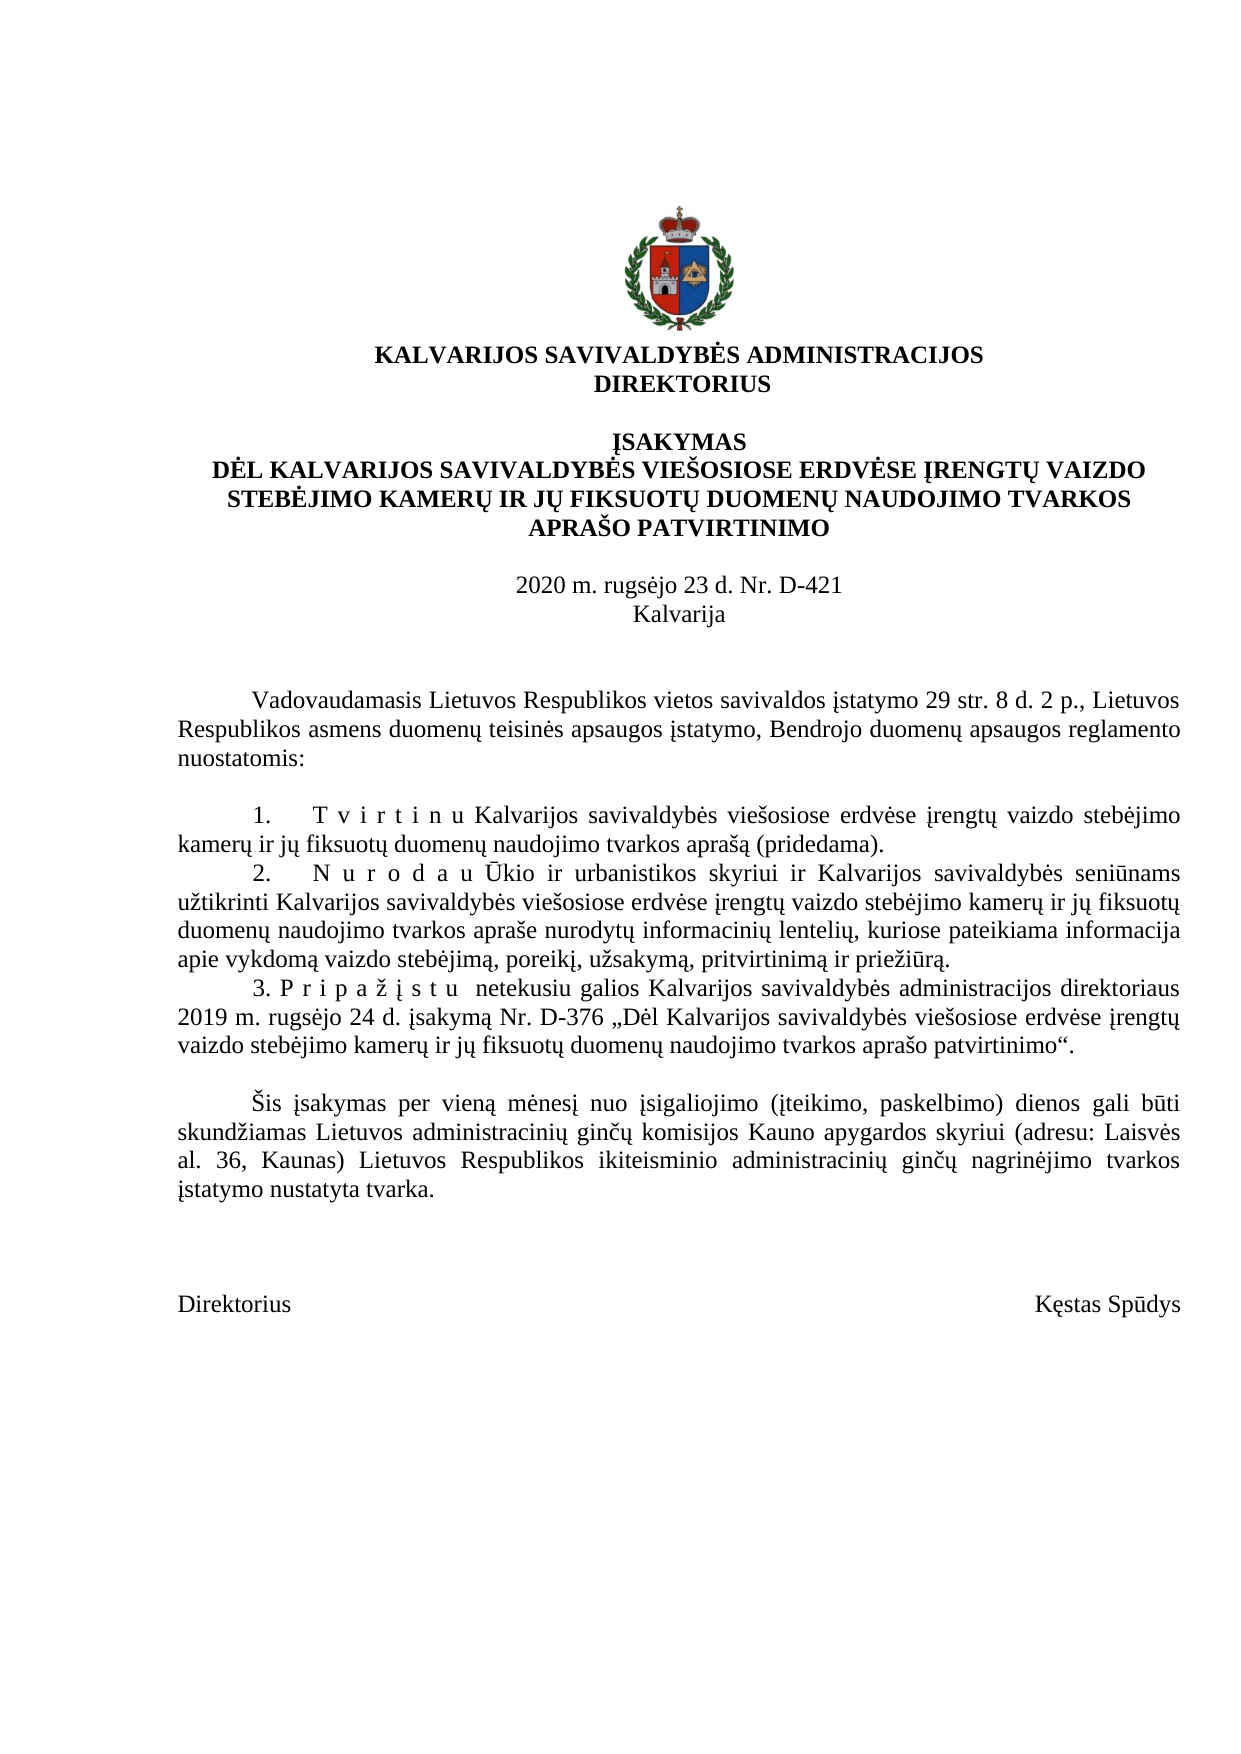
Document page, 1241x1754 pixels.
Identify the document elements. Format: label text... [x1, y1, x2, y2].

text Direktorius Kęstas Spūdys [177, 1289, 1181, 1318]
text Kalvarija [177, 599, 1181, 628]
text 2020 m. rugsėjo 23 d. Nr. D-421 [177, 571, 1181, 599]
text Šis įsakymas per vieną mėnesį nuo įsigaliojimo (įteikimo, paskelbimo) dienos gali būti skundžiamas Lietuvos administracinių ginčų komisijos Kauno apygardos skyriui (adresu: Laisvės al. 36, Kaunas) Lietuvos Respublikos ikiteisminio administracinių ginčų nagrinėjimo tvarkos įstatymo nustatyta tvarka. [177, 1088, 1181, 1203]
text 3. P r i p a ž į s t u netekusiu galios Kalvarijos savivaldybės administracijos direktoriaus 2019 m. rugsėjo 24 d. įsakymą Nr. D-376 „Dėl Kalvarijos savivaldybės viešosiose erdvėse įrengtų vaizdo stebėjimo kamerų ir jų fiksuotų duomenų naudojimo tvarkos aprašo patvirtinimo“. [177, 973, 1181, 1059]
text 2. N u r o d a u Ūkio ir urbanistikos skyriui ir Kalvarijos savivaldybės seniūnams užtikrinti Kalvarijos savivaldybės viešosiose erdvėse įrengtų vaizdo stebėjimo kamerų ir jų fiksuotų duomenų naudojimo tvarkos apraše nurodytų informacinių lentelių, kuriose pateikiama informacija apie vykdomą vaizdo stebėjimą, poreikį, užsakymą, pritvirtinimą ir priežiūrą. [177, 858, 1181, 973]
text Vadovaudamasis Lietuvos Respublikos vietos savivaldos įstatymo 29 str. 8 d. 2 p., Lietuvos Respublikos asmens duomenų teisinės apsaugos įstatymo, Bendrojo duomenų apsaugos reglamento nuostatomis: [177, 686, 1181, 772]
text ĮSAKYMAS [177, 427, 1181, 456]
text 1. T v i r t i n u Kalvarijos savivaldybės viešosiose erdvėse įrengtų vaizdo stebėjimo kamerų ir jų fiksuotų duomenų naudojimo tvarkos aprašą (pridedama). [177, 801, 1181, 858]
text DIREKTORIUS [177, 369, 1181, 398]
text KALVARIJOS SAVIVALDYBĖS ADMINISTRACIJOS [177, 341, 1181, 369]
text DĖL KALVARIJOS SAVIVALDYBĖS VIEŠOSIOSE ERDVĖSE ĮRENGTŲ VAIZDO STEBĖJIMO KAMERŲ IR JŲ FIKSUOTŲ DUOMENŲ NAUDOJIMO TVARKOS APRAŠO PATVIRTINIMO [177, 456, 1181, 542]
